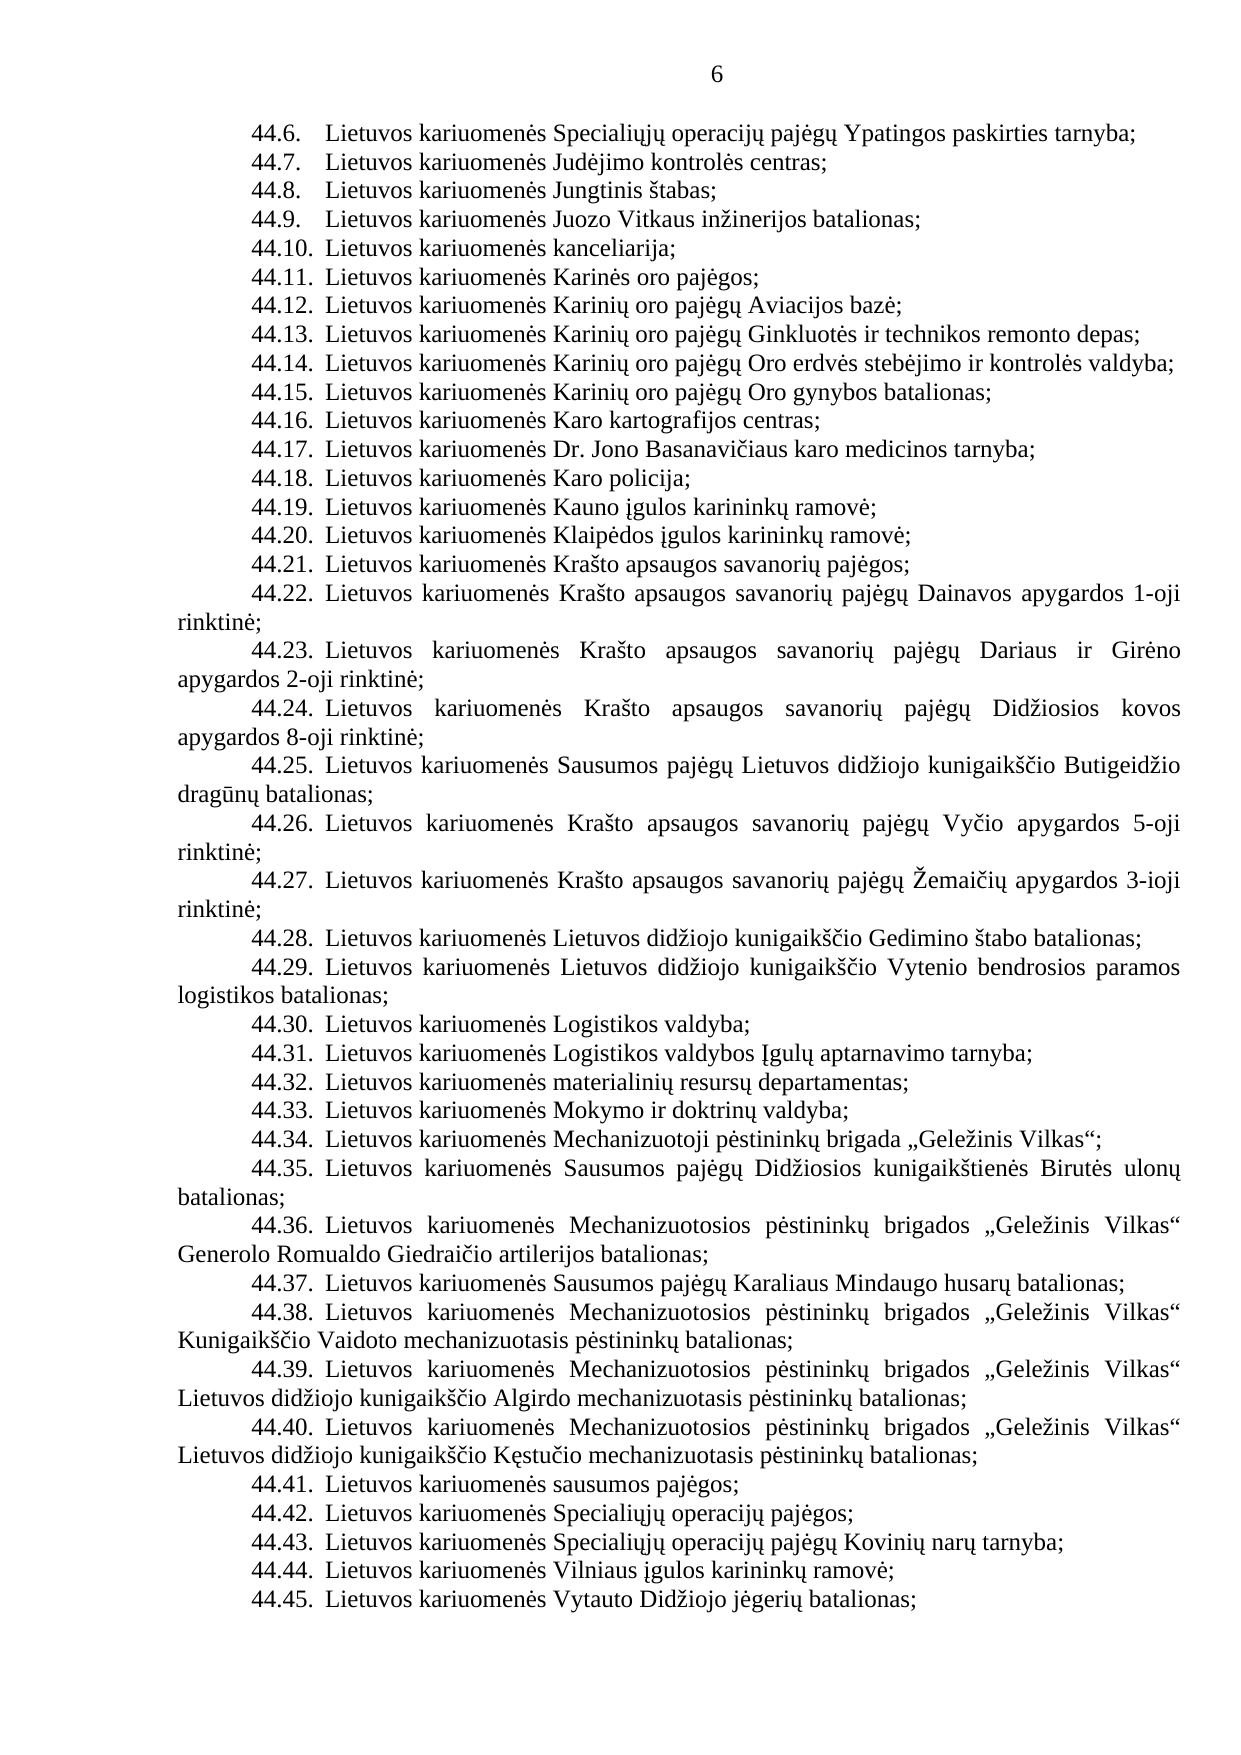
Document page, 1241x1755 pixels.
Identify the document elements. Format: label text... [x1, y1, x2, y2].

text 44.19. Lietuvos kariuomenės Kauno įgulos karininkų ramovė; [177, 492, 1181, 521]
text 44.17. Lietuvos kariuomenės Dr. Jono Basanavičiaus karo medicinos tarnyba; [177, 434, 1181, 463]
text 44.21. Lietuvos kariuomenės Krašto apsaugos savanorių pajėgos; [177, 549, 1181, 578]
text 44.24. Lietuvos kariuomenės Krašto apsaugos savanorių pajėgų Didžiosios kovos apygardos 8-oji rinktinė; [177, 693, 1181, 751]
text 44.12. Lietuvos kariuomenės Karinių oro pajėgų Aviacijos bazė; [177, 291, 1181, 319]
text 44.14. Lietuvos kariuomenės Karinių oro pajėgų Oro erdvės stebėjimo ir kontrolės valdyba; [177, 348, 1181, 377]
text 44.45. Lietuvos kariuomenės Vytauto Didžiojo jėgerių batalionas; [177, 1584, 1181, 1613]
text 44.31. Lietuvos kariuomenės Logistikos valdybos Įgulų aptarnavimo tarnyba; [177, 1038, 1181, 1067]
text 44.11. Lietuvos kariuomenės Karinės oro pajėgos; [177, 262, 1181, 291]
text 44.34. Lietuvos kariuomenės Mechanizuotoji pėstininkų brigada „Geležinis Vilkas“; [177, 1124, 1181, 1153]
text 44.6. Lietuvos kariuomenės Specialiųjų operacijų pajėgų Ypatingos paskirties tarnyba; [177, 118, 1181, 147]
text 44.44. Lietuvos kariuomenės Vilniaus įgulos karininkų ramovė; [177, 1556, 1181, 1584]
text 44.25. Lietuvos kariuomenės Sausumos pajėgų Lietuvos didžiojo kunigaikščio Butigeidžio dragūnų batalionas; [177, 751, 1181, 808]
text 44.15. Lietuvos kariuomenės Karinių oro pajėgų Oro gynybos batalionas; [177, 377, 1181, 406]
text 44.38. Lietuvos kariuomenės Mechanizuotosios pėstininkų brigados „Geležinis Vilkas“ Kunigaikščio Vaidoto mechanizuotasis pėstininkų batalionas; [177, 1297, 1181, 1354]
text 44.29. Lietuvos kariuomenės Lietuvos didžiojo kunigaikščio Vytenio bendrosios paramos logistikos batalionas; [177, 952, 1181, 1009]
text 44.22. Lietuvos kariuomenės Krašto apsaugos savanorių pajėgų Dainavos apygardos 1-oji rinktinė; [177, 578, 1181, 636]
text 44.40. Lietuvos kariuomenės Mechanizuotosios pėstininkų brigados „Geležinis Vilkas“ Lietuvos didžiojo kunigaikščio Kęstučio mechanizuotasis pėstininkų batalionas; [177, 1412, 1181, 1469]
text 44.33. Lietuvos kariuomenės Mokymo ir doktrinų valdyba; [177, 1096, 1181, 1124]
text 44.13. Lietuvos kariuomenės Karinių oro pajėgų Ginkluotės ir technikos remonto depas; [177, 319, 1181, 348]
text 44.18. Lietuvos kariuomenės Karo policija; [177, 463, 1181, 492]
text 44.43. Lietuvos kariuomenės Specialiųjų operacijų pajėgų Kovinių narų tarnyba; [177, 1527, 1181, 1556]
text 44.37. Lietuvos kariuomenės Sausumos pajėgų Karaliaus Mindaugo husarų batalionas; [177, 1268, 1181, 1297]
text 44.35. Lietuvos kariuomenės Sausumos pajėgų Didžiosios kunigaikštienės Birutės ulonų batalionas; [177, 1153, 1181, 1211]
text 44.42. Lietuvos kariuomenės Specialiųjų operacijų pajėgos; [177, 1498, 1181, 1527]
text 44.36. Lietuvos kariuomenės Mechanizuotosios pėstininkų brigados „Geležinis Vilkas“ Generolo Romualdo Giedraičio artilerijos batalionas; [177, 1211, 1181, 1268]
text 44.27. Lietuvos kariuomenės Krašto apsaugos savanorių pajėgų Žemaičių apygardos 3-ioji rinktinė; [177, 866, 1181, 923]
text 44.28. Lietuvos kariuomenės Lietuvos didžiojo kunigaikščio Gedimino štabo batalionas; [177, 923, 1181, 952]
text 44.39. Lietuvos kariuomenės Mechanizuotosios pėstininkų brigados „Geležinis Vilkas“ Lietuvos didžiojo kunigaikščio Algirdo mechanizuotasis pėstininkų batalionas; [177, 1354, 1181, 1412]
text 44.8. Lietuvos kariuomenės Jungtinis štabas; [177, 176, 1181, 204]
text 44.7. Lietuvos kariuomenės Judėjimo kontrolės centras; [177, 147, 1181, 176]
text 44.26. Lietuvos kariuomenės Krašto apsaugos savanorių pajėgų Vyčio apygardos 5-oji rinktinė; [177, 808, 1181, 866]
text 44.20. Lietuvos kariuomenės Klaipėdos įgulos karininkų ramovė; [177, 521, 1181, 549]
text 44.23. Lietuvos kariuomenės Krašto apsaugos savanorių pajėgų Dariaus ir Girėno apygardos 2-oji rinktinė; [177, 636, 1181, 693]
text 44.16. Lietuvos kariuomenės Karo kartografijos centras; [177, 406, 1181, 434]
text 44.10. Lietuvos kariuomenės kanceliarija; [177, 233, 1181, 262]
text 44.32. Lietuvos kariuomenės materialinių resursų departamentas; [177, 1067, 1181, 1096]
text 44.41. Lietuvos kariuomenės sausumos pajėgos; [177, 1469, 1181, 1498]
text 44.30. Lietuvos kariuomenės Logistikos valdyba; [177, 1009, 1181, 1038]
text 44.9. Lietuvos kariuomenės Juozo Vitkaus inžinerijos batalionas; [177, 204, 1181, 233]
